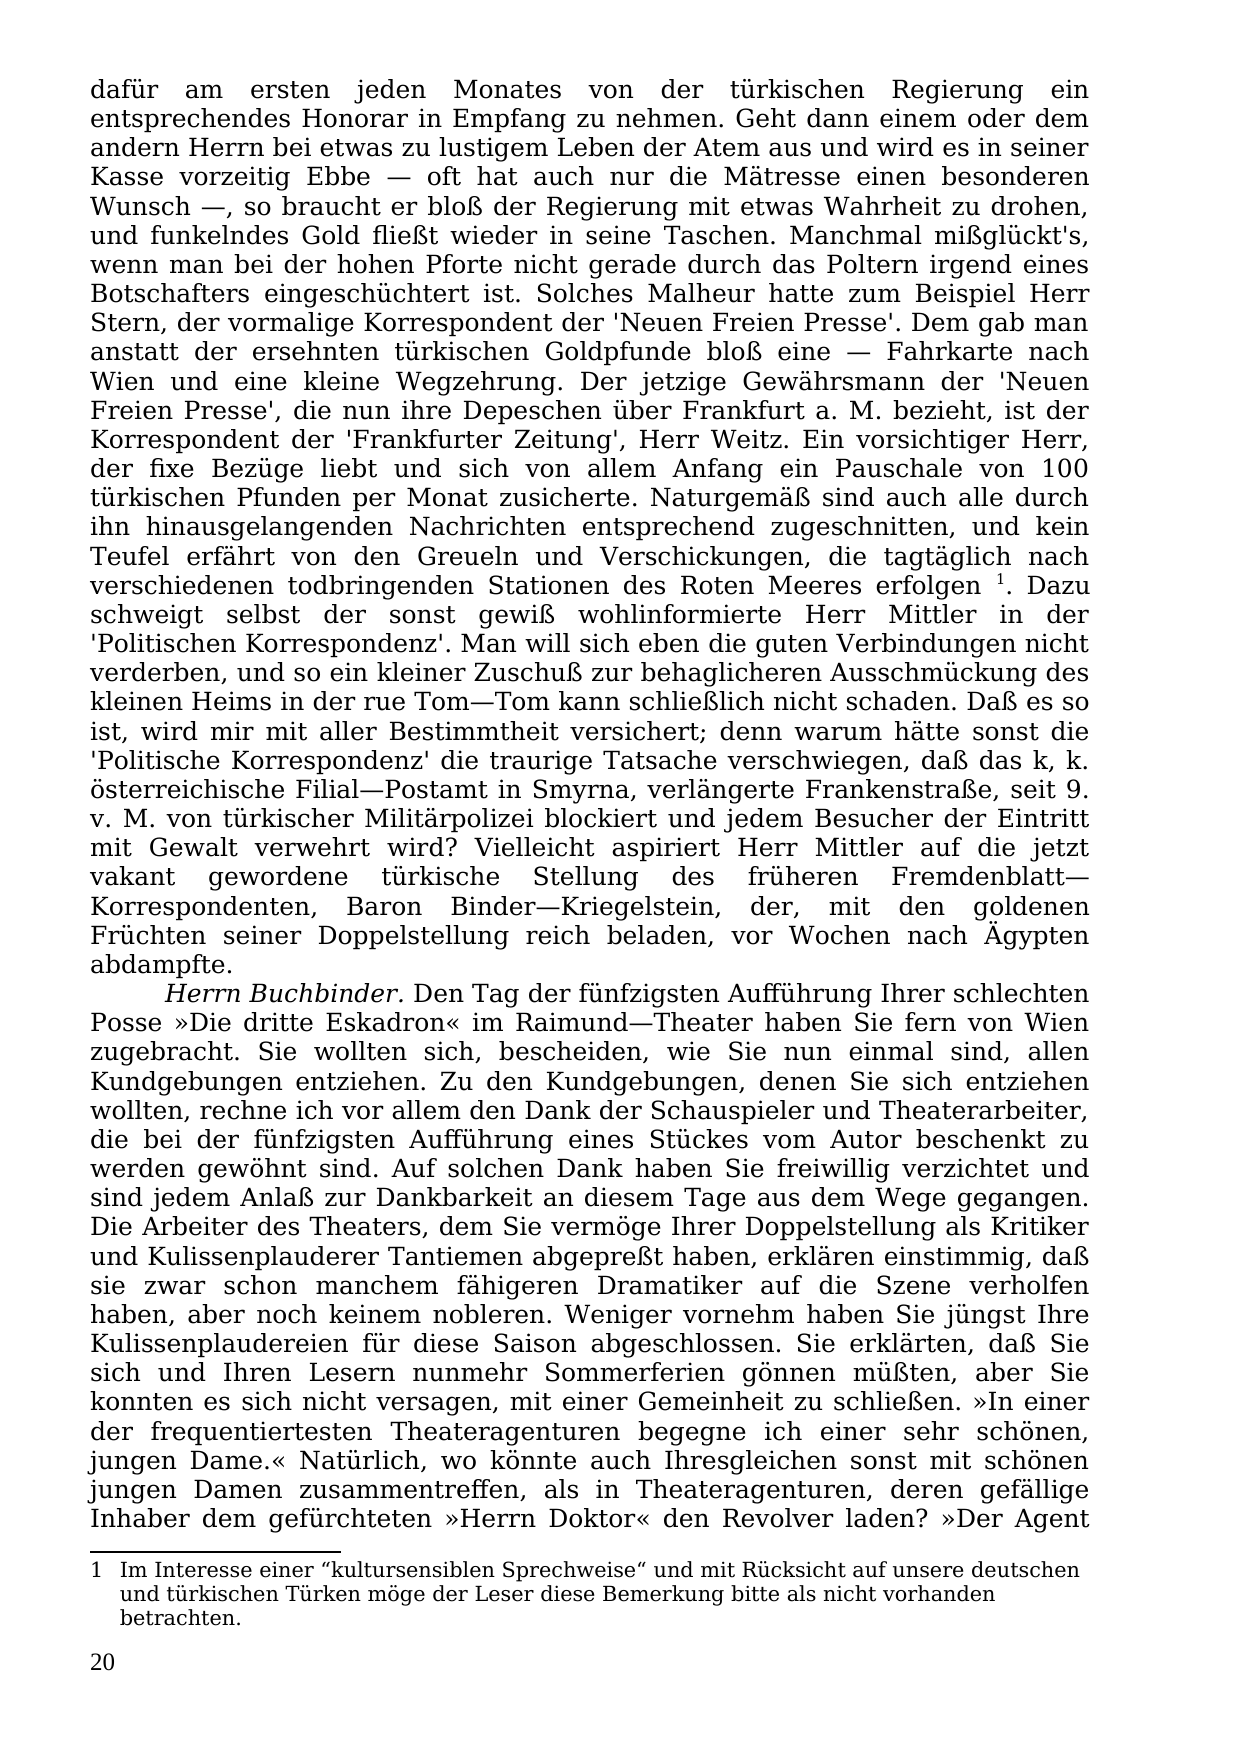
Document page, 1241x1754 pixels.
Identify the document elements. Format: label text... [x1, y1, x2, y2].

text Im Interesse einer “kultursensiblen Sprechweise“ und mit Rücksicht auf unsere deutschen und türkischen Türken möge der Leser diese Bemerkung bitte als nicht vorhanden betrachten. [90, 1558, 1091, 1631]
text dafür am ersten jeden Monates von der türkischen Regierung ein entsprechendes Honorar in Empfang zu nehmen. Geht dann einem oder dem andern Herrn bei etwas zu lustigem Leben der Atem aus und wird es in seiner Kasse vorzeitig Ebbe — oft hat auch nur die Mätresse einen besonderen Wunsch —, so braucht er bloß der Regierung mit etwas Wahrheit zu drohen, und funkelndes Gold fließt wieder in seine Taschen. Manchmal mißglückt's, wenn man bei der hohen Pforte nicht gerade durch das Poltern irgend eines Botschafters eingeschüchtert ist. Solches Malheur hatte zum Beispiel Herr Stern, der vormalige Korrespondent der 'Neuen Freien Presse'. Dem gab man anstatt der ersehnten türkischen Goldpfunde bloß eine — Fahrkarte nach Wien und eine kleine Wegzehrung. Der jetzige Gewährsmann der 'Neuen Freien Presse', die nun ihre Depeschen über Frankfurt a. M. bezieht, ist der Korrespondent der 'Frankfurter Zeitung', Herr Weitz. Ein vorsichtiger Herr, der fixe Bezüge liebt und sich von allem Anfang ein Pauschale von 100 türkischen Pfunden per Monat zusicherte. Naturgemäß sind auch alle durch ihn hinausgelangenden Nachrichten entsprechend zugeschnitten, und kein Teufel erfährt von den Greueln und Verschickungen, die tagtäglich nach verschiedenen todbringenden Stationen des Roten Meeres erfolgen . Dazu schweigt selbst der sonst gewiß wohlinformierte Herr Mittler in der 'Politischen Korrespondenz'. Man will sich eben die guten Verbindungen nicht verderben, und so ein kleiner Zuschuß zur behaglicheren Ausschmückung des kleinen Heims in der rue Tom—Tom kann schließlich nicht schaden. Daß es so ist, wird mir mit aller Bestimmtheit versichert; denn warum hätte sonst die 'Politische Korrespondenz' die traurige Tatsache verschwiegen, daß das k, k. österreichische Filial—Postamt in Smyrna, verlängerte Frankenstraße, seit 9. v. M. von türkischer Militärpolizei blockiert und jedem Besucher der Eintritt mit Gewalt verwehrt wird? Vielleicht aspiriert Herr Mittler auf die jetzt vakant gewordene türkische Stellung des früheren Fremdenblatt—Korrespondenten, Baron Binder—Kriegelstein, der, mit den goldenen Früchten seiner Doppelstellung reich beladen, vor Wochen nach Ägypten abdampfte. [90, 75, 1091, 979]
text Herrn Buchbinder. Den Tag der fünfzigsten Aufführung Ihrer schlechten Posse »Die dritte Eskadron« im Raimund—Theater haben Sie fern von Wien zugebracht. Sie wollten sich, bescheiden, wie Sie nun einmal sind, allen Kundgebungen entziehen. Zu den Kundgebungen, denen Sie sich entziehen wollten, rechne ich vor allem den Dank der Schauspieler und Theaterarbeiter, die bei der fünfzigsten Aufführung eines Stückes vom Autor beschenkt zu werden gewöhnt sind. Auf solchen Dank haben Sie freiwillig verzichtet und sind jedem Anlaß zur Dankbarkeit an diesem Tage aus dem Wege gegangen. Die Arbeiter des Theaters, dem Sie vermöge Ihrer Doppelstellung als Kritiker und Kulissenplauderer Tantiemen abgepreßt haben, erklären einstimmig, daß sie zwar schon manchem fähigeren Dramatiker auf die Szene verholfen haben, aber noch keinem nobleren. Weniger vornehm haben Sie jüngst Ihre Kulissenplaudereien für diese Saison abgeschlossen. Sie erklärten, daß Sie sich und Ihren Lesern nunmehr Sommerferien gönnen müßten, aber Sie konnten es sich nicht versagen, mit einer Gemeinheit zu schließen. »In einer der frequentiertesten Theateragenturen begegne ich einer sehr schönen, jungen Dame.« Natürlich, wo könnte auch Ihresgleichen sonst mit schönen jungen Damen zusammentreffen, als in Theateragenturen, deren gefällige Inhaber dem gefürchteten »Herrn Doktor« den Revolver laden? »Der Agent [90, 979, 1091, 1533]
